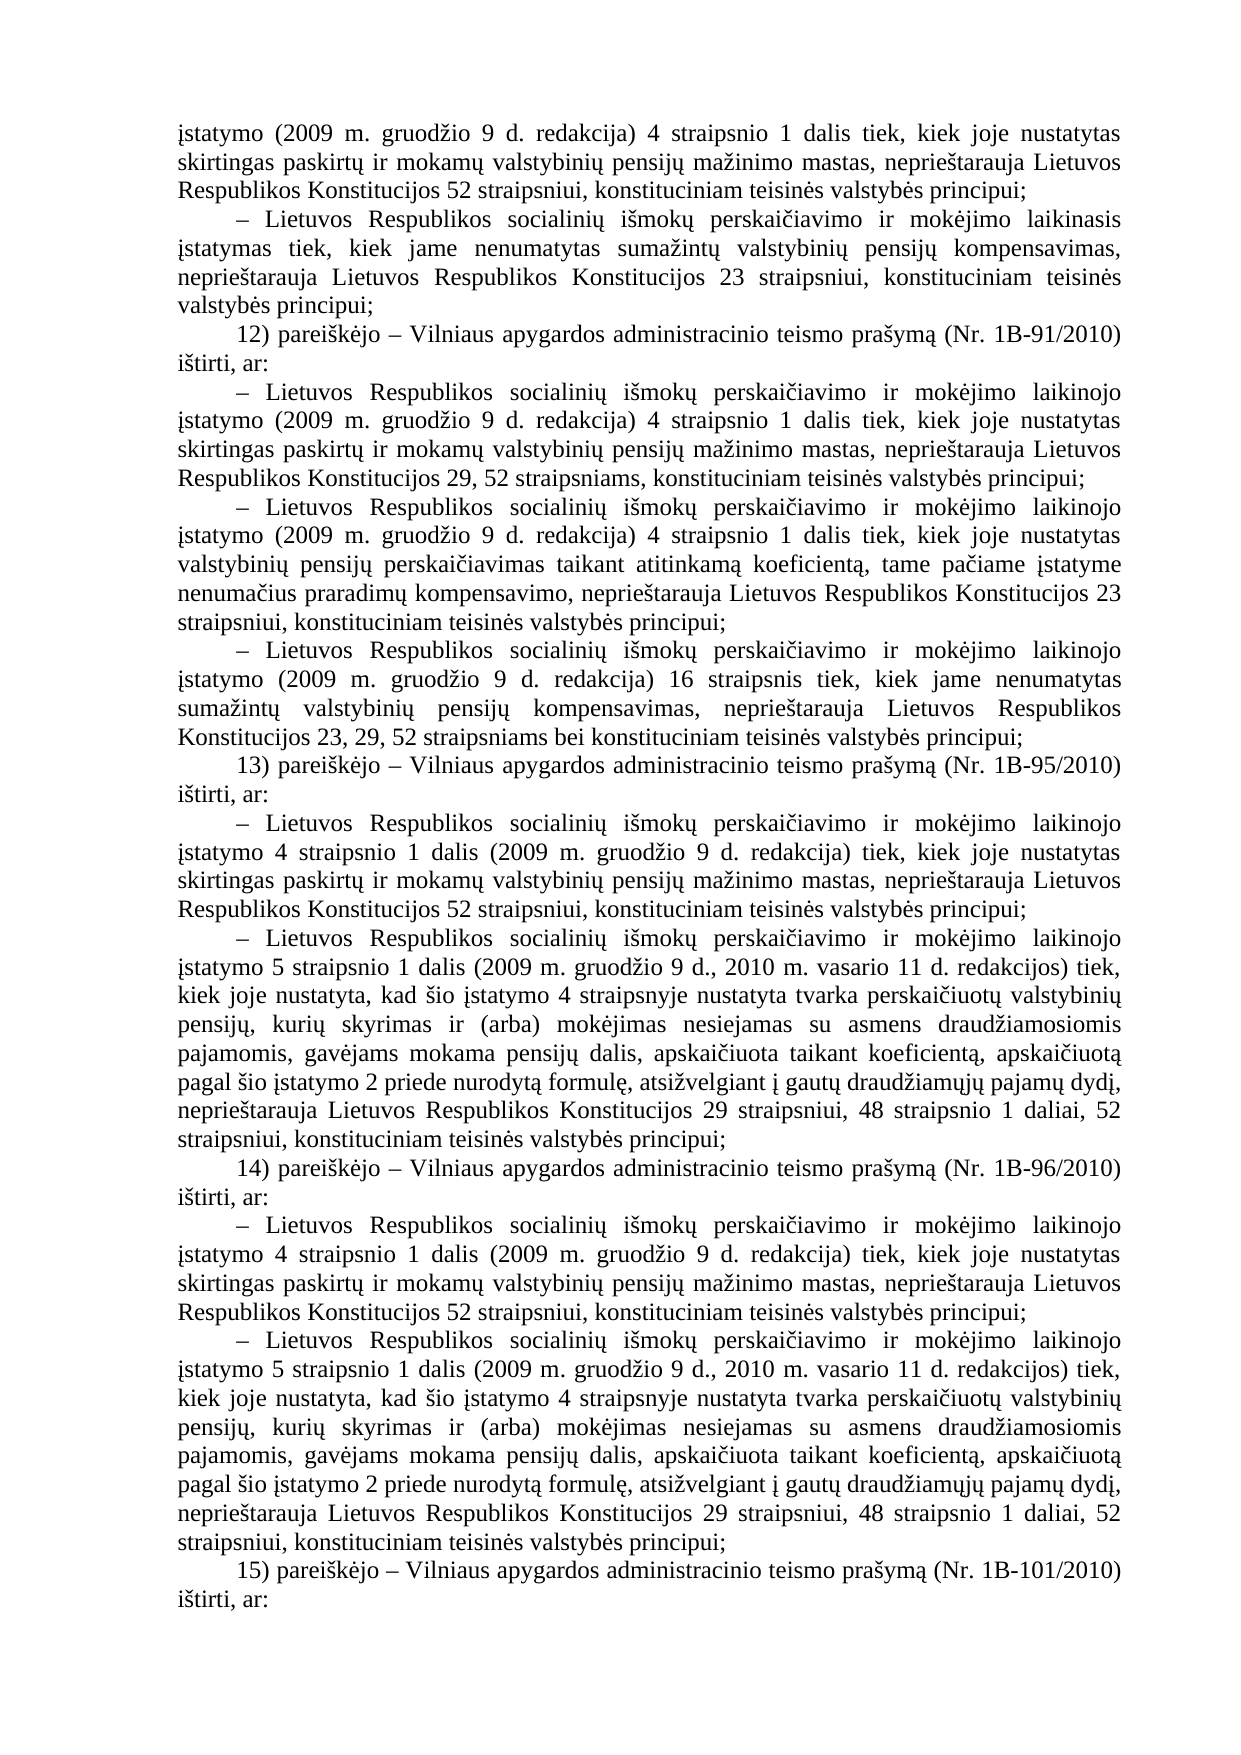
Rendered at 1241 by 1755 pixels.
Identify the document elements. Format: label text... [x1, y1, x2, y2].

text 14) pareiškėjo – Vilniaus apygardos administracinio teismo prašymą (Nr. 1B-96/2010) ištirti, ar: [177, 1153, 1122, 1211]
text 12) pareiškėjo – Vilniaus apygardos administracinio teismo prašymą (Nr. 1B-91/2010) ištirti, ar: [177, 319, 1122, 377]
text – Lietuvos Respublikos socialinių išmokų perskaičiavimo ir mokėjimo laikinojo įstatymo (2009 m. gruodžio 9 d. redakcija) 16 straipsnis tiek, kiek jame nenumatytas sumažintų valstybinių pensijų kompensavimas, neprieštarauja Lietuvos Respublikos Konstitucijos 23, 29, 52 straipsniams bei konstituciniam teisinės valstybės principui; [177, 636, 1122, 751]
text – Lietuvos Respublikos socialinių išmokų perskaičiavimo ir mokėjimo laikinasis įstatymas tiek, kiek jame nenumatytas sumažintų valstybinių pensijų kompensavimas, neprieštarauja Lietuvos Respublikos Konstitucijos 23 straipsniui, konstituciniam teisinės valstybės principui; [177, 204, 1122, 319]
text 13) pareiškėjo – Vilniaus apygardos administracinio teismo prašymą (Nr. 1B-95/2010) ištirti, ar: [177, 751, 1122, 808]
text – Lietuvos Respublikos socialinių išmokų perskaičiavimo ir mokėjimo laikinojo įstatymo 5 straipsnio 1 dalis (2009 m. gruodžio 9 d., 2010 m. vasario 11 d. redakcijos) tiek, kiek joje nustatyta, kad šio įstatymo 4 straipsnyje nustatyta tvarka perskaičiuotų valstybinių pensijų, kurių skyrimas ir (arba) mokėjimas nesiejamas su asmens draudžiamosiomis pajamomis, gavėjams mokama pensijų dalis, apskaičiuota taikant koeficientą, apskaičiuotą pagal šio įstatymo 2 priede nurodytą formulę, atsižvelgiant į gautų draudžiamųjų pajamų dydį, neprieštarauja Lietuvos Respublikos Konstitucijos 29 straipsniui, 48 straipsnio 1 daliai, 52 straipsniui, konstituciniam teisinės valstybės principui; [177, 1326, 1122, 1556]
text – Lietuvos Respublikos socialinių išmokų perskaičiavimo ir mokėjimo laikinojo įstatymo 5 straipsnio 1 dalis (2009 m. gruodžio 9 d., 2010 m. vasario 11 d. redakcijos) tiek, kiek joje nustatyta, kad šio įstatymo 4 straipsnyje nustatyta tvarka perskaičiuotų valstybinių pensijų, kurių skyrimas ir (arba) mokėjimas nesiejamas su asmens draudžiamosiomis pajamomis, gavėjams mokama pensijų dalis, apskaičiuota taikant koeficientą, apskaičiuotą pagal šio įstatymo 2 priede nurodytą formulę, atsižvelgiant į gautų draudžiamųjų pajamų dydį, neprieštarauja Lietuvos Respublikos Konstitucijos 29 straipsniui, 48 straipsnio 1 daliai, 52 straipsniui, konstituciniam teisinės valstybės principui; [177, 923, 1122, 1153]
text 15) pareiškėjo – Vilniaus apygardos administracinio teismo prašymą (Nr. 1B-101/2010) ištirti, ar: [177, 1556, 1122, 1613]
text – Lietuvos Respublikos socialinių išmokų perskaičiavimo ir mokėjimo laikinojo įstatymo (2009 m. gruodžio 9 d. redakcija) 4 straipsnio 1 dalis tiek, kiek joje nustatytas valstybinių pensijų perskaičiavimas taikant atitinkamą koeficientą, tame pačiame įstatyme nenumačius praradimų kompensavimo, neprieštarauja Lietuvos Respublikos Konstitucijos 23 straipsniui, konstituciniam teisinės valstybės principui; [177, 492, 1122, 636]
text – Lietuvos Respublikos socialinių išmokų perskaičiavimo ir mokėjimo laikinojo įstatymo (2009 m. gruodžio 9 d. redakcija) 4 straipsnio 1 dalis tiek, kiek joje nustatytas skirtingas paskirtų ir mokamų valstybinių pensijų mažinimo mastas, neprieštarauja Lietuvos Respublikos Konstitucijos 29, 52 straipsniams, konstituciniam teisinės valstybės principui; [177, 377, 1122, 492]
text – Lietuvos Respublikos socialinių išmokų perskaičiavimo ir mokėjimo laikinojo įstatymo 4 straipsnio 1 dalis (2009 m. gruodžio 9 d. redakcija) tiek, kiek joje nustatytas skirtingas paskirtų ir mokamų valstybinių pensijų mažinimo mastas, neprieštarauja Lietuvos Respublikos Konstitucijos 52 straipsniui, konstituciniam teisinės valstybės principui; [177, 808, 1122, 923]
text įstatymo (2009 m. gruodžio 9 d. redakcija) 4 straipsnio 1 dalis tiek, kiek joje nustatytas skirtingas paskirtų ir mokamų valstybinių pensijų mažinimo mastas, neprieštarauja Lietuvos Respublikos Konstitucijos 52 straipsniui, konstituciniam teisinės valstybės principui; [177, 118, 1122, 204]
text – Lietuvos Respublikos socialinių išmokų perskaičiavimo ir mokėjimo laikinojo įstatymo 4 straipsnio 1 dalis (2009 m. gruodžio 9 d. redakcija) tiek, kiek joje nustatytas skirtingas paskirtų ir mokamų valstybinių pensijų mažinimo mastas, neprieštarauja Lietuvos Respublikos Konstitucijos 52 straipsniui, konstituciniam teisinės valstybės principui; [177, 1211, 1122, 1326]
